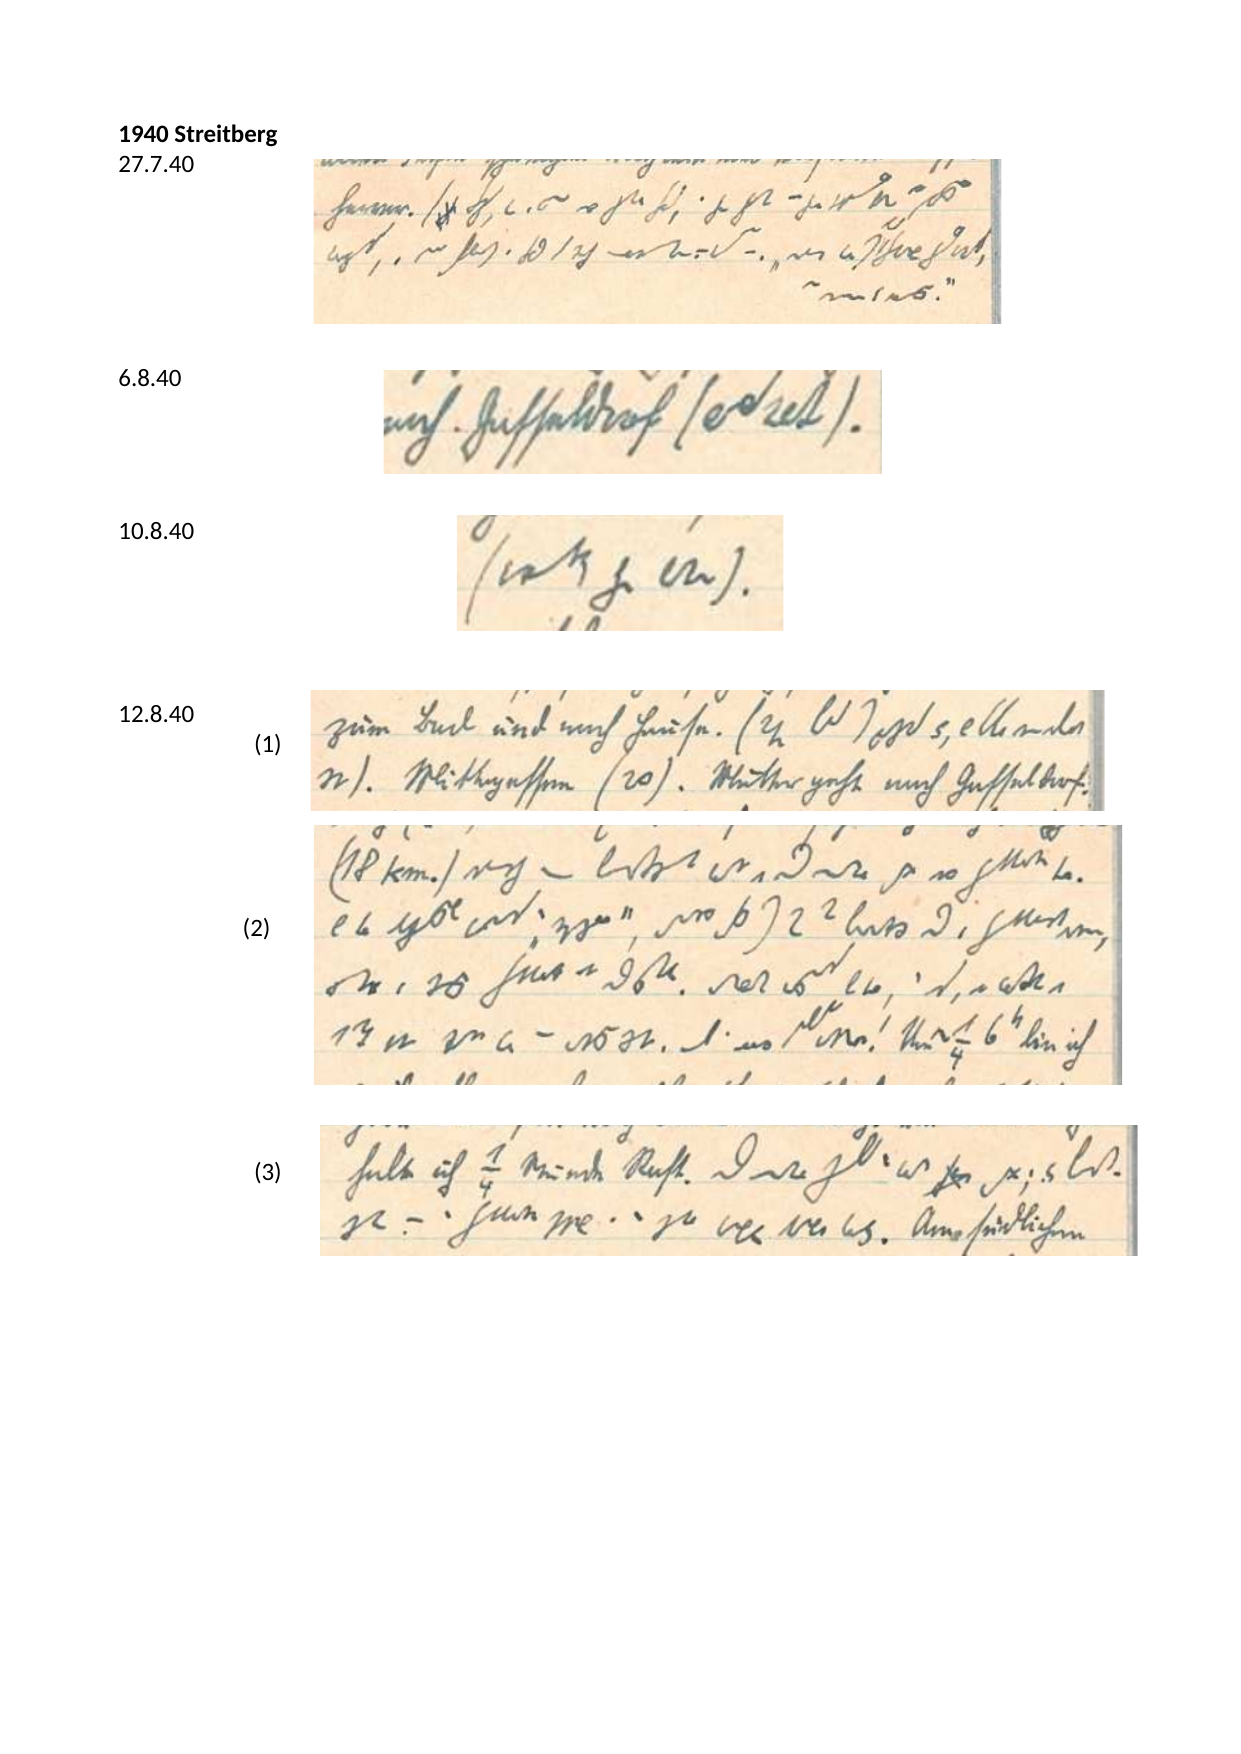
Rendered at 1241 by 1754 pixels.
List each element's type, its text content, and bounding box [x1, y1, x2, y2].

text 27.7.40 [118, 149, 1122, 179]
text (1) [118, 728, 310, 759]
text 1940 Streitberg [118, 118, 1122, 149]
text [784, 515, 1122, 545]
text (2) [118, 912, 313, 942]
text [1105, 728, 1122, 759]
text 10.8.40 [118, 515, 456, 545]
text [1105, 698, 1122, 728]
picture [383, 370, 882, 474]
text 6.8.40 [118, 362, 1122, 393]
picture [320, 1125, 1138, 1256]
picture [310, 690, 1105, 811]
text 12.8.40 [118, 698, 310, 728]
picture [313, 825, 1123, 1085]
picture [456, 515, 784, 631]
text (3) [118, 1156, 320, 1186]
picture [313, 159, 1002, 324]
